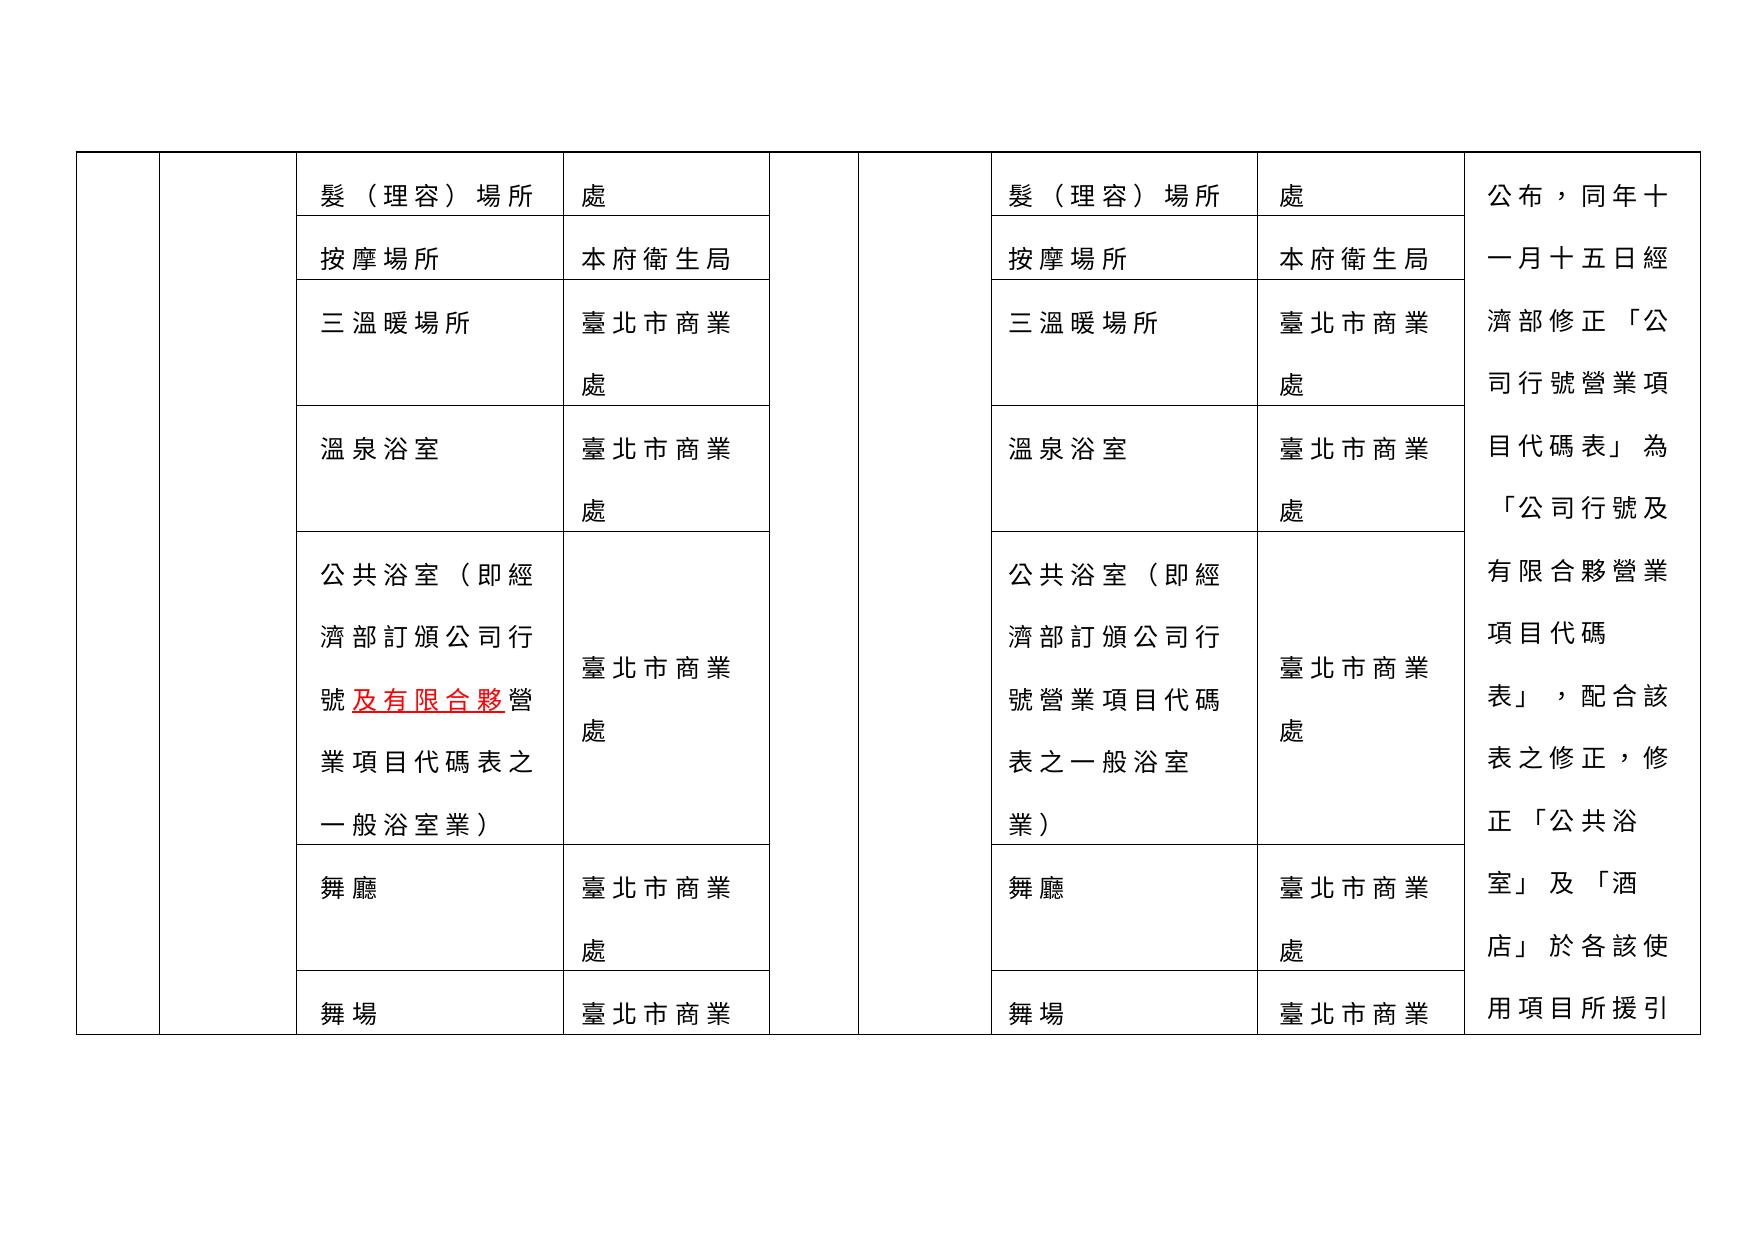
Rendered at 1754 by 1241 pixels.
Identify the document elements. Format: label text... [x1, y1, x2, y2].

table_cell 本府衛生局 [564, 216, 769, 278]
table_cell 臺北市商業 [1258, 971, 1464, 1034]
table_cell 臺北市商業處 [1258, 532, 1464, 844]
table_cell 臺北市商業 [564, 971, 769, 1034]
table_cell 臺北市商業處 [1258, 406, 1464, 531]
table_cell 公布，同年十一月十五日經濟部修正「公司行號營業項目代碼表」為「公司行號及有限合夥營業項目代碼表」，配合該表之修正，修正「公共浴室」及「酒店」於各該使用項目所援引 [1465, 153, 1700, 1034]
table_cell 三溫暖場所 [297, 280, 563, 404]
table_cell 髮（理容）場所 [992, 153, 1257, 215]
table_cell 臺北市商業處 [564, 406, 769, 531]
table_cell 三溫暖場所 [992, 280, 1257, 404]
table_cell 公共浴室（即經濟部訂頒公司行號營業項目代碼表之一般浴室業） [992, 532, 1257, 844]
table_cell 舞場 [297, 971, 563, 1034]
table_cell [770, 153, 858, 1034]
table_cell [160, 153, 296, 1034]
table_cell 按摩場所 [992, 216, 1257, 278]
table_cell 舞廳 [992, 845, 1257, 970]
table_cell 處 [1258, 153, 1464, 215]
table_cell 舞廳 [297, 845, 563, 970]
table_cell [859, 153, 991, 1034]
table_cell 溫泉浴室 [992, 406, 1257, 531]
table_cell 臺北市商業處 [1258, 280, 1464, 404]
table_cell 按摩場所 [297, 216, 563, 278]
table_cell 髮（理容）場所 [297, 153, 563, 215]
table_cell 臺北市商業處 [564, 845, 769, 970]
table_cell 臺北市商業處 [564, 532, 769, 844]
table_cell 臺北市商業處 [1258, 845, 1464, 970]
table_cell 本府衛生局 [1258, 216, 1464, 278]
table_cell 溫泉浴室 [297, 406, 563, 531]
table_cell [77, 153, 159, 1034]
table_cell 舞場 [992, 971, 1257, 1034]
table_cell 處 [564, 153, 769, 215]
table_cell 公共浴室（即經濟部訂頒公司行號及有限合夥營業項目代碼表之一般浴室業） [297, 532, 563, 844]
table_cell 臺北市商業處 [564, 280, 769, 404]
